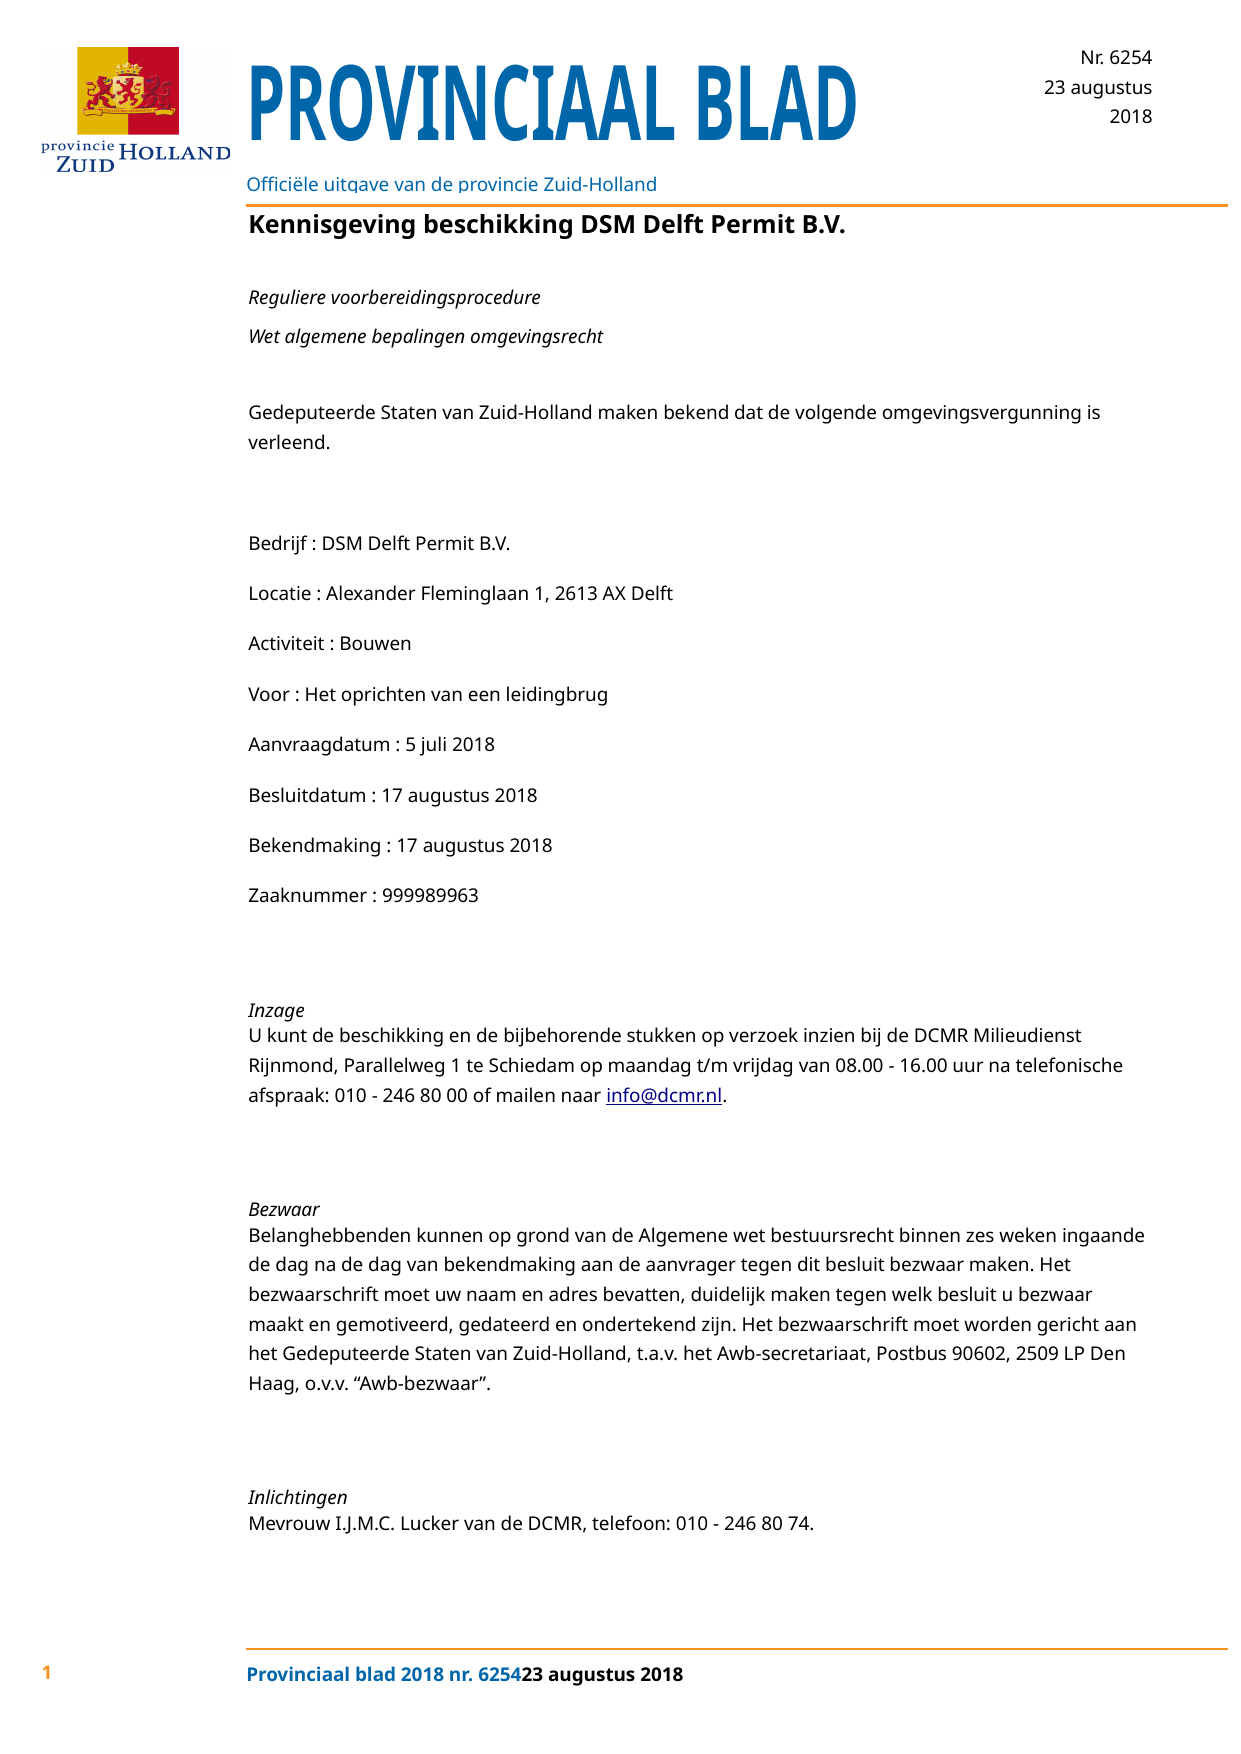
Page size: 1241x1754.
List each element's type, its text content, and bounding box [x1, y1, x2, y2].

text Zaaknummer : 999989963 [248, 883, 1152, 908]
text Inzage [248, 997, 1152, 1023]
picture [41, 47, 231, 172]
text Bezwaar [248, 1196, 1152, 1222]
text Locatie : Alexander Fleminglaan 1, 2613 AX Delft [248, 580, 1152, 606]
text Wet algemene bepalingen omgevingsrecht [248, 323, 1152, 349]
text Mevrouw I.J.M.C. Lucker van de DCMR, telefoon: 010 - 246 80 74. [248, 1510, 1152, 1536]
text Besluitdatum : 17 augustus 2018 [248, 782, 1152, 807]
text U kunt de beschikking en de bijbehorende stukken op verzoek inzien bij de DCMR Milieudienst Rijnmond, Parallelweg 1 te Schiedam op maandag t/m vrijdag van 08.00 - 16.00 uur na telefonische afspraak: 010 - 246 80 00 of mailen naar info@dcmr.nl. [248, 1023, 1152, 1108]
text Kennisgeving beschikking DSM Delft Permit B.V. [248, 207, 1152, 241]
text Bekendmaking : 17 augustus 2018 [248, 832, 1152, 858]
text Inlichtingen [248, 1484, 1152, 1510]
text Aanvraagdatum : 5 juli 2018 [248, 731, 1152, 757]
text Reguliere voorbereidingsprocedure [248, 284, 1152, 309]
text Belanghebbenden kunnen op grond van de Algemene wet bestuursrecht binnen zes weken ingaande de dag na de dag van bekendmaking aan de aanvrager tegen dit besluit bezwaar maken. Het bezwaarschrift moet uw naam en adres bevatten, duidelijk maken tegen welk besluit u bezwaar maakt en gemotiveerd, gedateerd en ondertekend zijn. Het bezwaarschrift moet worden gericht aan het Gedeputeerde Staten van Zuid-Holland, t.a.v. het Awb-secretariaat, Postbus 90602, 2509 LP Den Haag, o.v.v. “Awb-bezwaar”. [248, 1222, 1152, 1396]
text Voor : Het oprichten van een leidingbrug [248, 681, 1152, 707]
text Activiteit : Bouwen [248, 631, 1152, 656]
text Bedrijf : DSM Delft Permit B.V. [248, 530, 1152, 555]
text Gedeputeerde Staten van Zuid-Holland maken bekend dat de volgende omgevingsvergunning is verleend. [248, 399, 1152, 454]
